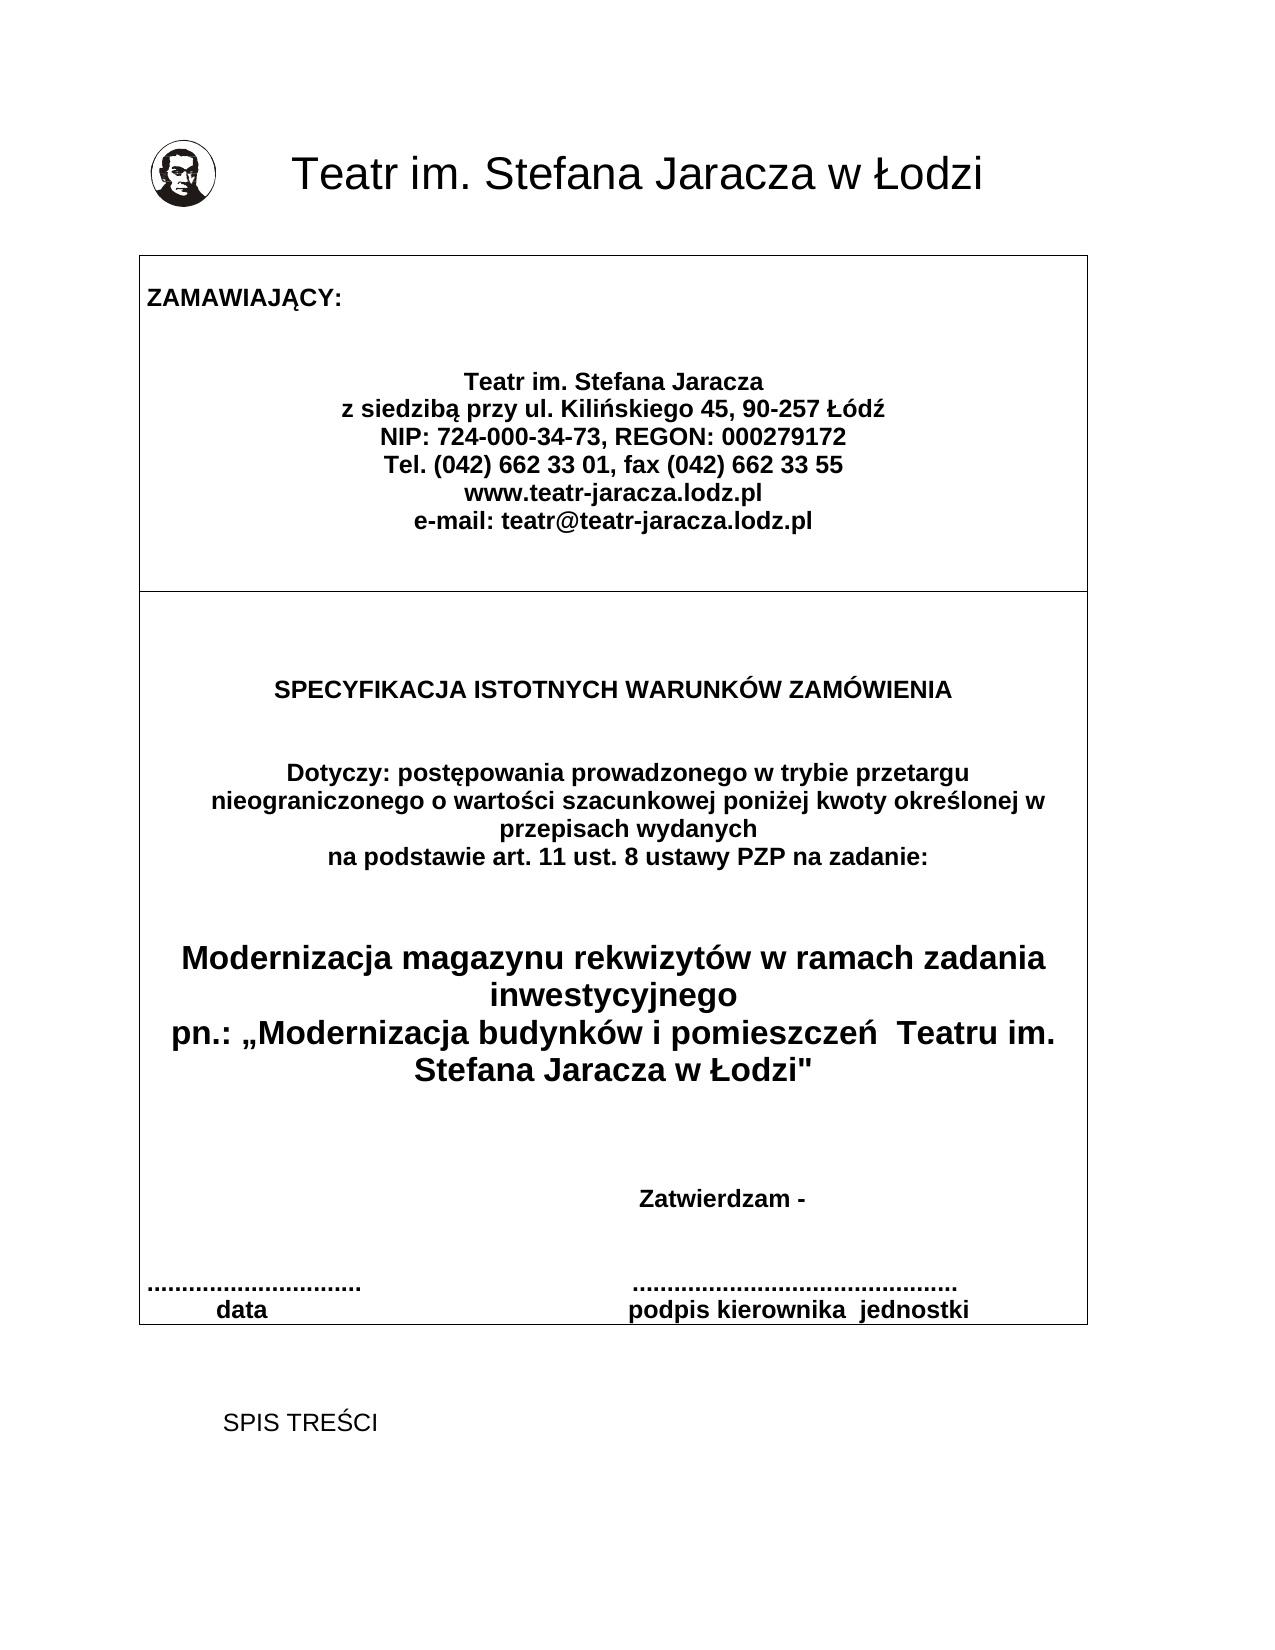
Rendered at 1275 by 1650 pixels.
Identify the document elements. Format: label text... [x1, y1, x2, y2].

table_cell SPECYFIKACJA ISTOTNYCH WARUNKÓW ZAMÓWIENIA Dotyczy: postępowania prowadzonego w trybie przetargu nieograniczonego o wartości szacunkowej poniżej kwoty określonej w przepisach wydanych na podstawie art. 11 ust. 8 ustawy PZP na zadanie: Modernizacja magazynu rekwizytów w ramach zadania inwestycyjnego pn.: „Modernizacja budynków i pomieszczeń Teatru im. Stefana Jaracza w Łodzi" Zatwierdzam - ............................... ............................................... data podpis kierownika jednostki [140, 592, 1087, 1324]
list SPIS TREŚCI [185, 1409, 1127, 1437]
table_header ZAMAWIAJĄCY: Teatr im. Stefana Jaracza z siedzibą przy ul. Kilińskiego 45, 90-257 Łódź NIP: 724-000-34-73, REGON: 000279172 Tel. (042) 662 33 01, fax (042) 662 33 55 www.teatr-jaracza.lodz.pl e-mail: teatr@teatr-jaracza.lodz.pl [140, 256, 1087, 591]
text Teatr im. Stefana Jaracza w Łodzi [218, 148, 1127, 199]
